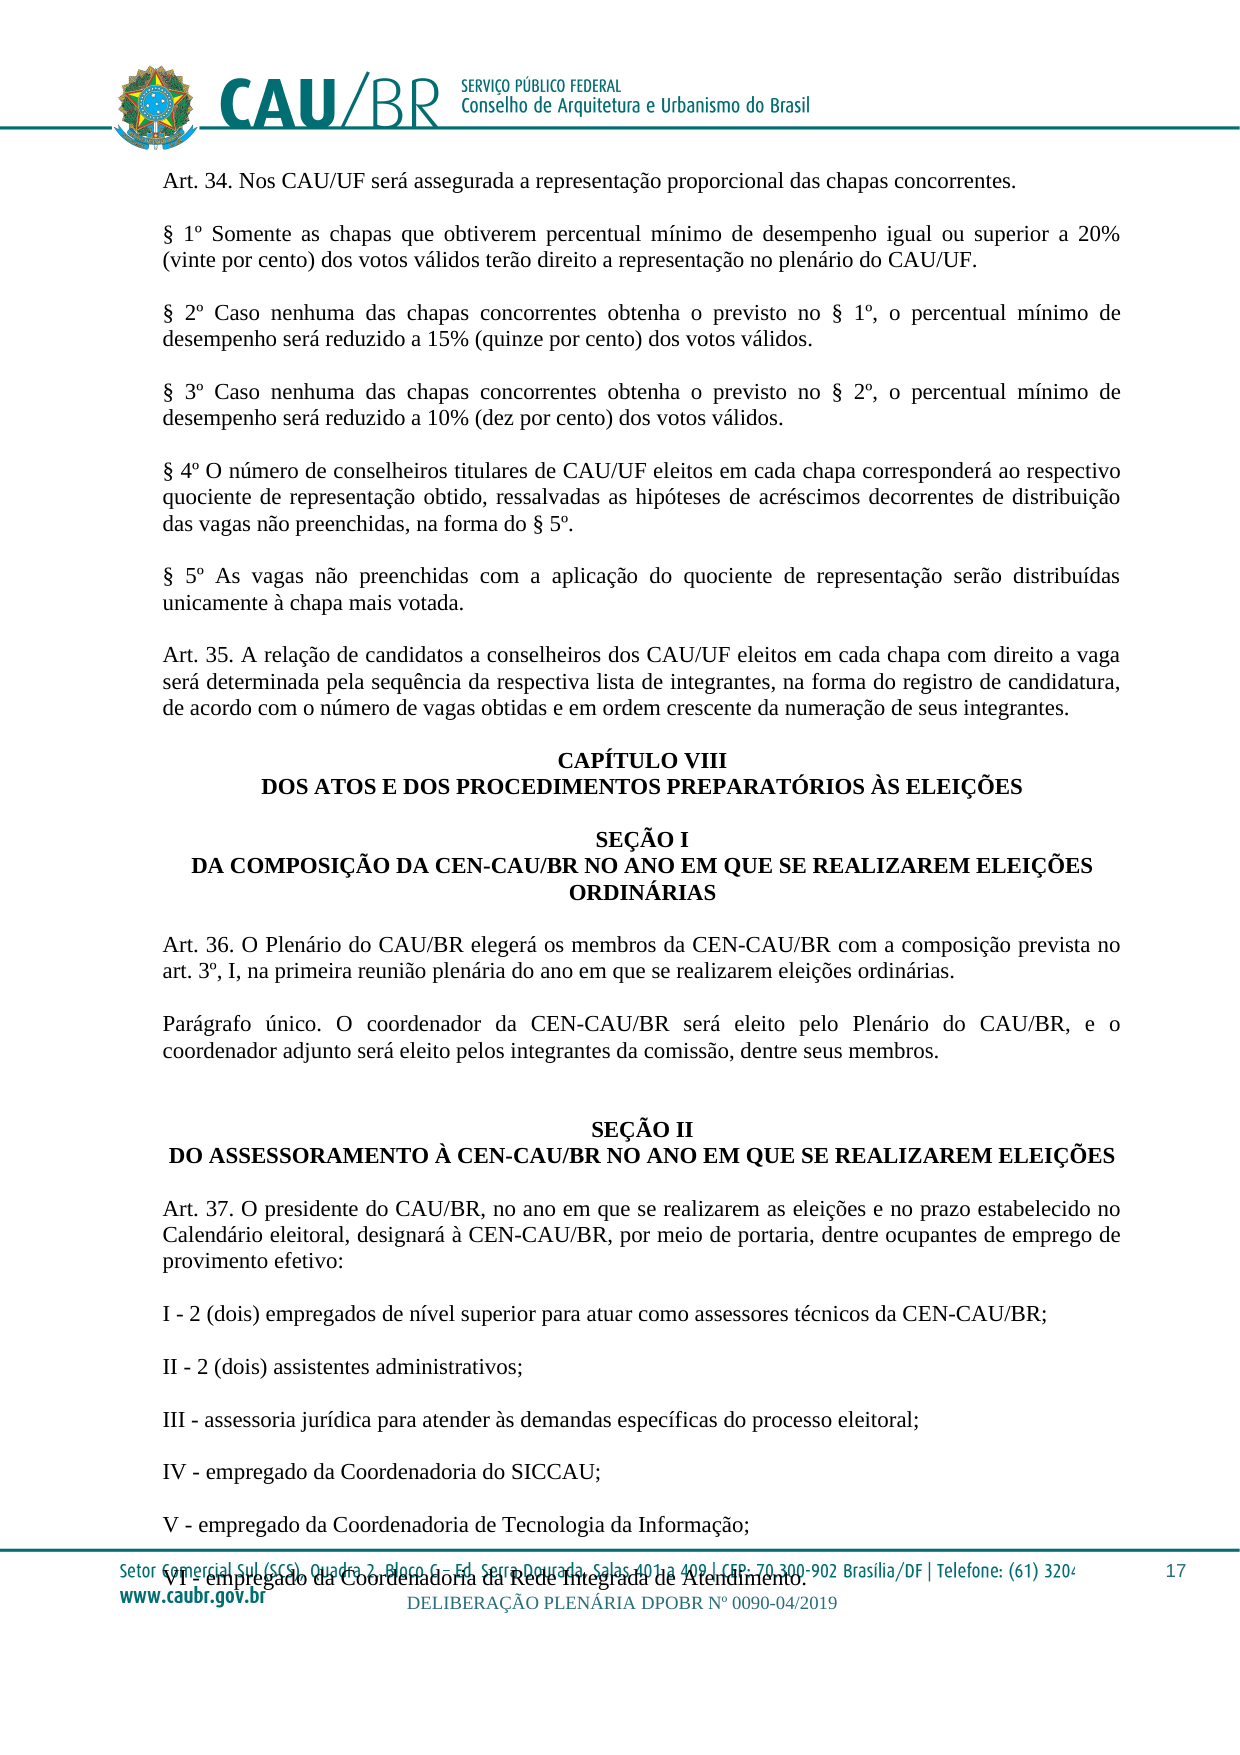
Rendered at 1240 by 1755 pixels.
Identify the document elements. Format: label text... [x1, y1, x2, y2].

text Art. 37. O presidente do CAU/BR, no ano em que se realizarem as eleições e no prazo estabelecido no Calendário eleitoral, designará à CEN-CAU/BR, por meio de portaria, dentre ocupantes de emprego de provimento efetivo: [162, 1195, 1122, 1274]
text DO ASSESSORAMENTO À CEN-CAU/BR NO ANO EM QUE SE REALIZAREM ELEIÇÕES [162, 1142, 1122, 1168]
text § 4º O número de conselheiros titulares de CAU/UF eleitos em cada chapa corresponderá ao respectivo quociente de representação obtido, ressalvadas as hipóteses de acréscimos decorrentes de distribuição das vagas não preenchidas, na forma do § 5º. [162, 457, 1122, 536]
text III - assessoria jurídica para atender às demandas específicas do processo eleitoral; [162, 1406, 1122, 1432]
text § 3º Caso nenhuma das chapas concorrentes obtenha o previsto no § 2º, o percentual mínimo de desempenho será reduzido a 10% (dez por cento) dos votos válidos. [162, 378, 1122, 431]
subtitle SEÇÃO I [162, 826, 1122, 852]
text Parágrafo único. O coordenador da CEN-CAU/BR será eleito pelo Plenário do CAU/BR, e o coordenador adjunto será eleito pelos integrantes da comissão, dentre seus membros. [162, 1010, 1122, 1063]
text Art. 35. A relação de candidatos a conselheiros dos CAU/UF eleitos em cada chapa com direito a vaga será determinada pela sequência da respectiva lista de integrantes, na forma do registro de candidatura, de acordo com o número de vagas obtidas e em ordem crescente da numeração de seus integrantes. [162, 641, 1122, 720]
text Art. 36. O Plenário do CAU/BR elegerá os membros da CEN-CAU/BR com a composição prevista no art. 3º, I, na primeira reunião plenária do ano em que se realizarem eleições ordinárias. [162, 931, 1122, 984]
text Art. 34. Nos CAU/UF será assegurada a representação proporcional das chapas concorrentes. [162, 178, 555, 193]
text IV - empregado da Coordenadoria do SICCAU; [162, 1458, 1122, 1485]
subtitle SEÇÃO II [162, 1116, 1122, 1142]
text § 1º Somente as chapas que obtiverem percentual mínimo de desempenho igual ou superior a 20% (vinte por cento) dos votos válidos terão direito a representação no plenário do CAU/UF. [162, 220, 1122, 272]
subtitle CAPÍTULO VIII [162, 747, 1122, 773]
text § 2º Caso nenhuma das chapas concorrentes obtenha o previsto no § 1º, o percentual mínimo de desempenho será reduzido a 15% (quinze por cento) dos votos válidos. [162, 299, 1122, 351]
text DA COMPOSIÇÃO DA CEN-CAU/BR NO ANO EM QUE SE REALIZAREM ELEIÇÕES ORDINÁRIAS [162, 852, 1122, 905]
text II - 2 (dois) assistentes administrativos; [162, 1353, 1122, 1379]
text I - 2 (dois) empregados de nível superior para atuar como assessores técnicos da CEN-CAU/BR; [162, 1300, 1122, 1327]
text DOS ATOS E DOS PROCEDIMENTOS PREPARATÓRIOS ÀS ELEIÇÕES [162, 773, 1122, 799]
text Art. 34. Nos CAU/UF será assegurada a representação proporcional das chapas concorrentes. [701, 178, 859, 193]
text Art. 34. Nos CAU/UF será assegurada a representação proporcional das chapas concorrentes. [861, 178, 1122, 193]
text § 5º As vagas não preenchidas com a aplicação do quociente de representação serão distribuídas unicamente à chapa mais votada. [162, 562, 1122, 615]
